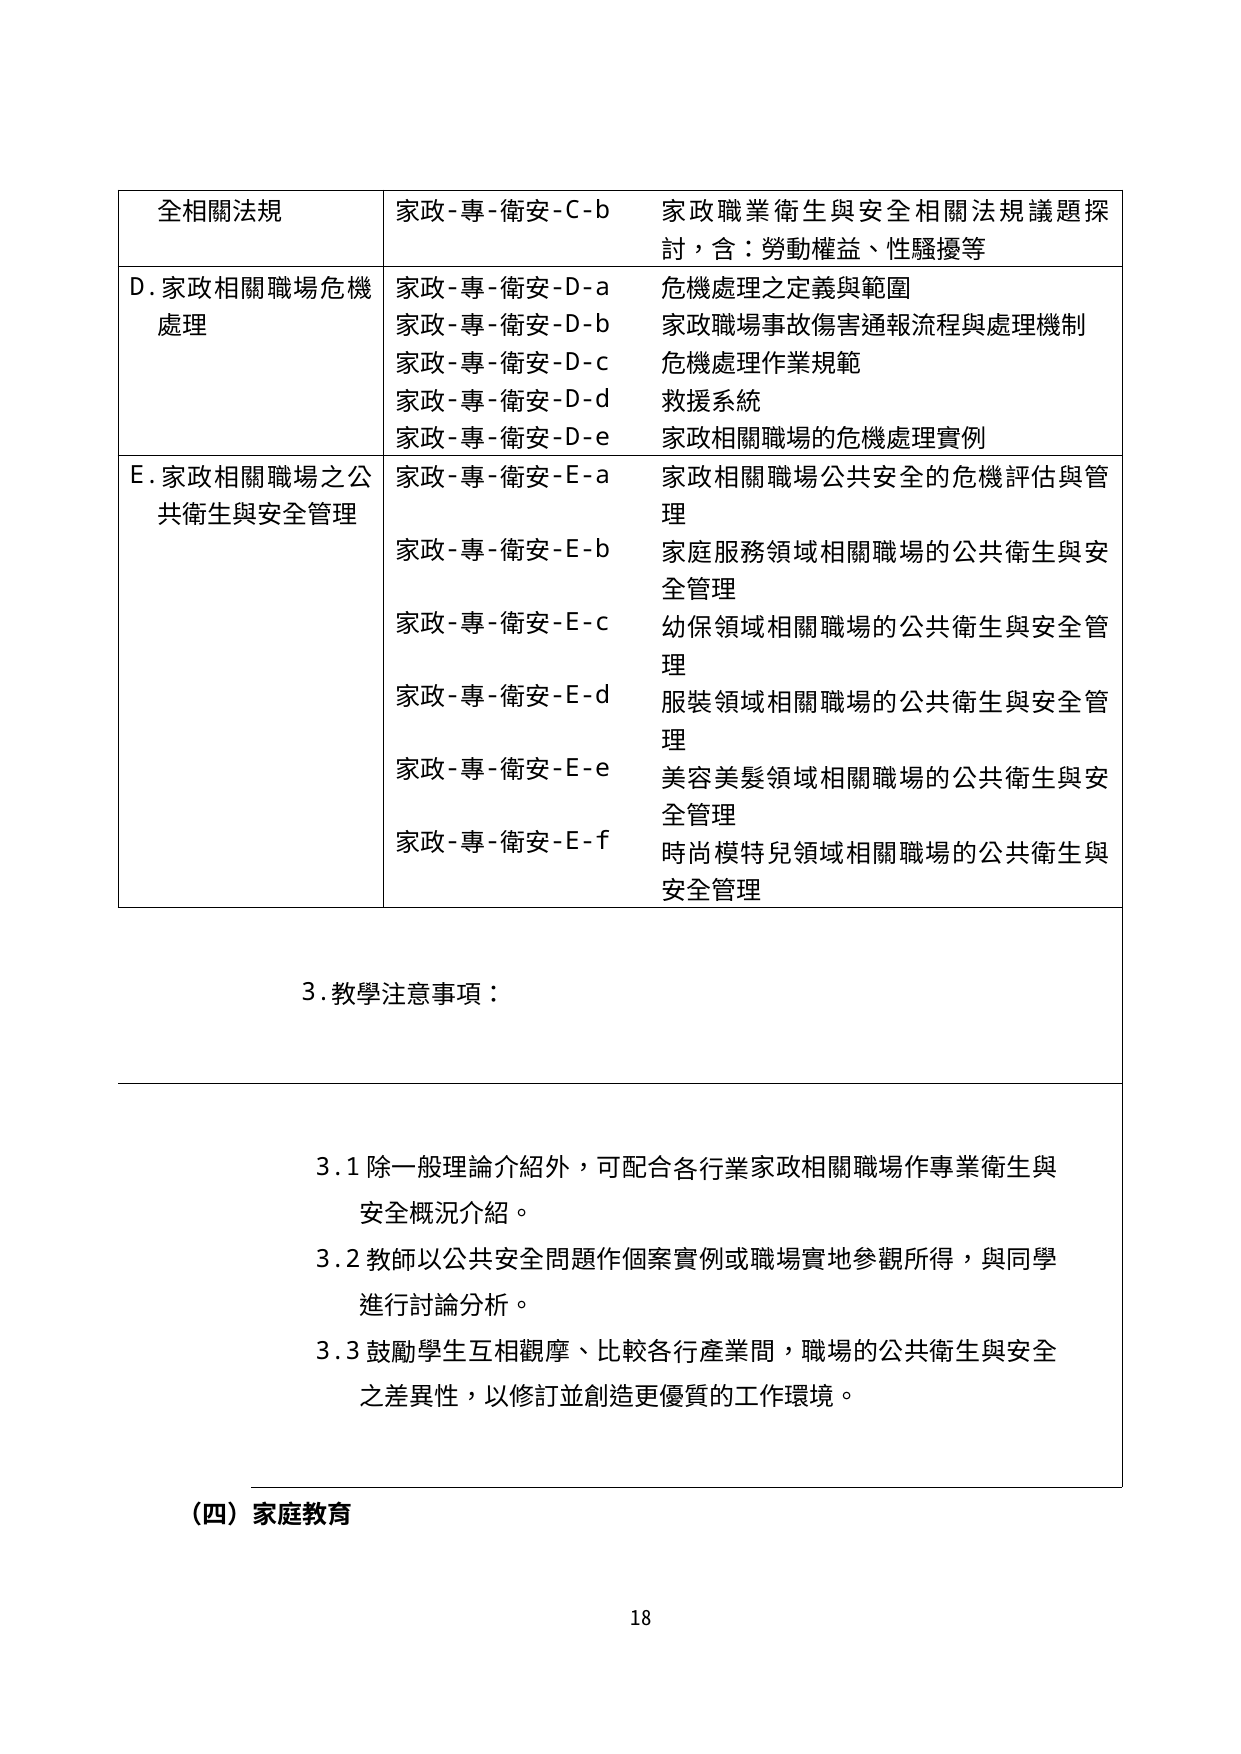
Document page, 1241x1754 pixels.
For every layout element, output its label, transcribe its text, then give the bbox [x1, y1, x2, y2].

text 3.3鼓勵學生互相觀摩、比較各行產業間，職場的公共衛生與安全之差異性，以修訂並創造更優質的工作環境。 [251, 1331, 1122, 1487]
table_cell 危機處理之定義與範圍 家政職場事故傷害通報流程與處理機制 危機處理作業規範 救援系統 家政相關職場的危機處理實例 [650, 267, 1122, 455]
table_cell E.家政相關職場之公共衛生與安全管理 [119, 456, 383, 907]
table_cell 家政職業衛生與安全相關法規議題探討，含：勞動權益、性騷擾等 [650, 191, 1122, 266]
table_cell 家政-專-衛安-E-a 家政-專-衛安-E-b 家政-專-衛安-E-c 家政-專-衛安-E-d 家政-專-衛安-E-e 家政-專-衛安-E-f [384, 456, 650, 907]
table_cell 家政-專-衛安-C-b [384, 191, 650, 266]
text 3.1除一般理論介紹外，可配合各行業家政相關職場作專業衛生與安全概況介紹。 [251, 1083, 1122, 1239]
text （四）家庭教育 [168, 1487, 1122, 1533]
text 3.教學注意事項： [118, 908, 1122, 1083]
table_cell 家政相關職場公共安全的危機評估與管理 家庭服務領域相關職場的公共衛生與安全管理 幼保領域相關職場的公共衛生與安全管理 服裝領域相關職場的公共衛生與安全管理 美容美髮領域相關職場的公共衛生與安全管理 時尚模特兒領域相關職場的公共衛生與安全管理 [650, 456, 1122, 907]
table_cell 全相關法規 [119, 191, 383, 266]
table_cell 家政-專-衛安-D-a 家政-專-衛安-D-b 家政-專-衛安-D-c 家政-專-衛安-D-d 家政-專-衛安-D-e [384, 267, 650, 455]
table_cell D.家政相關職場危機處理 [119, 267, 383, 455]
text 3.2教師以公共安全問題作個案實例或職場實地參觀所得，與同學進行討論分析。 [251, 1239, 1122, 1331]
